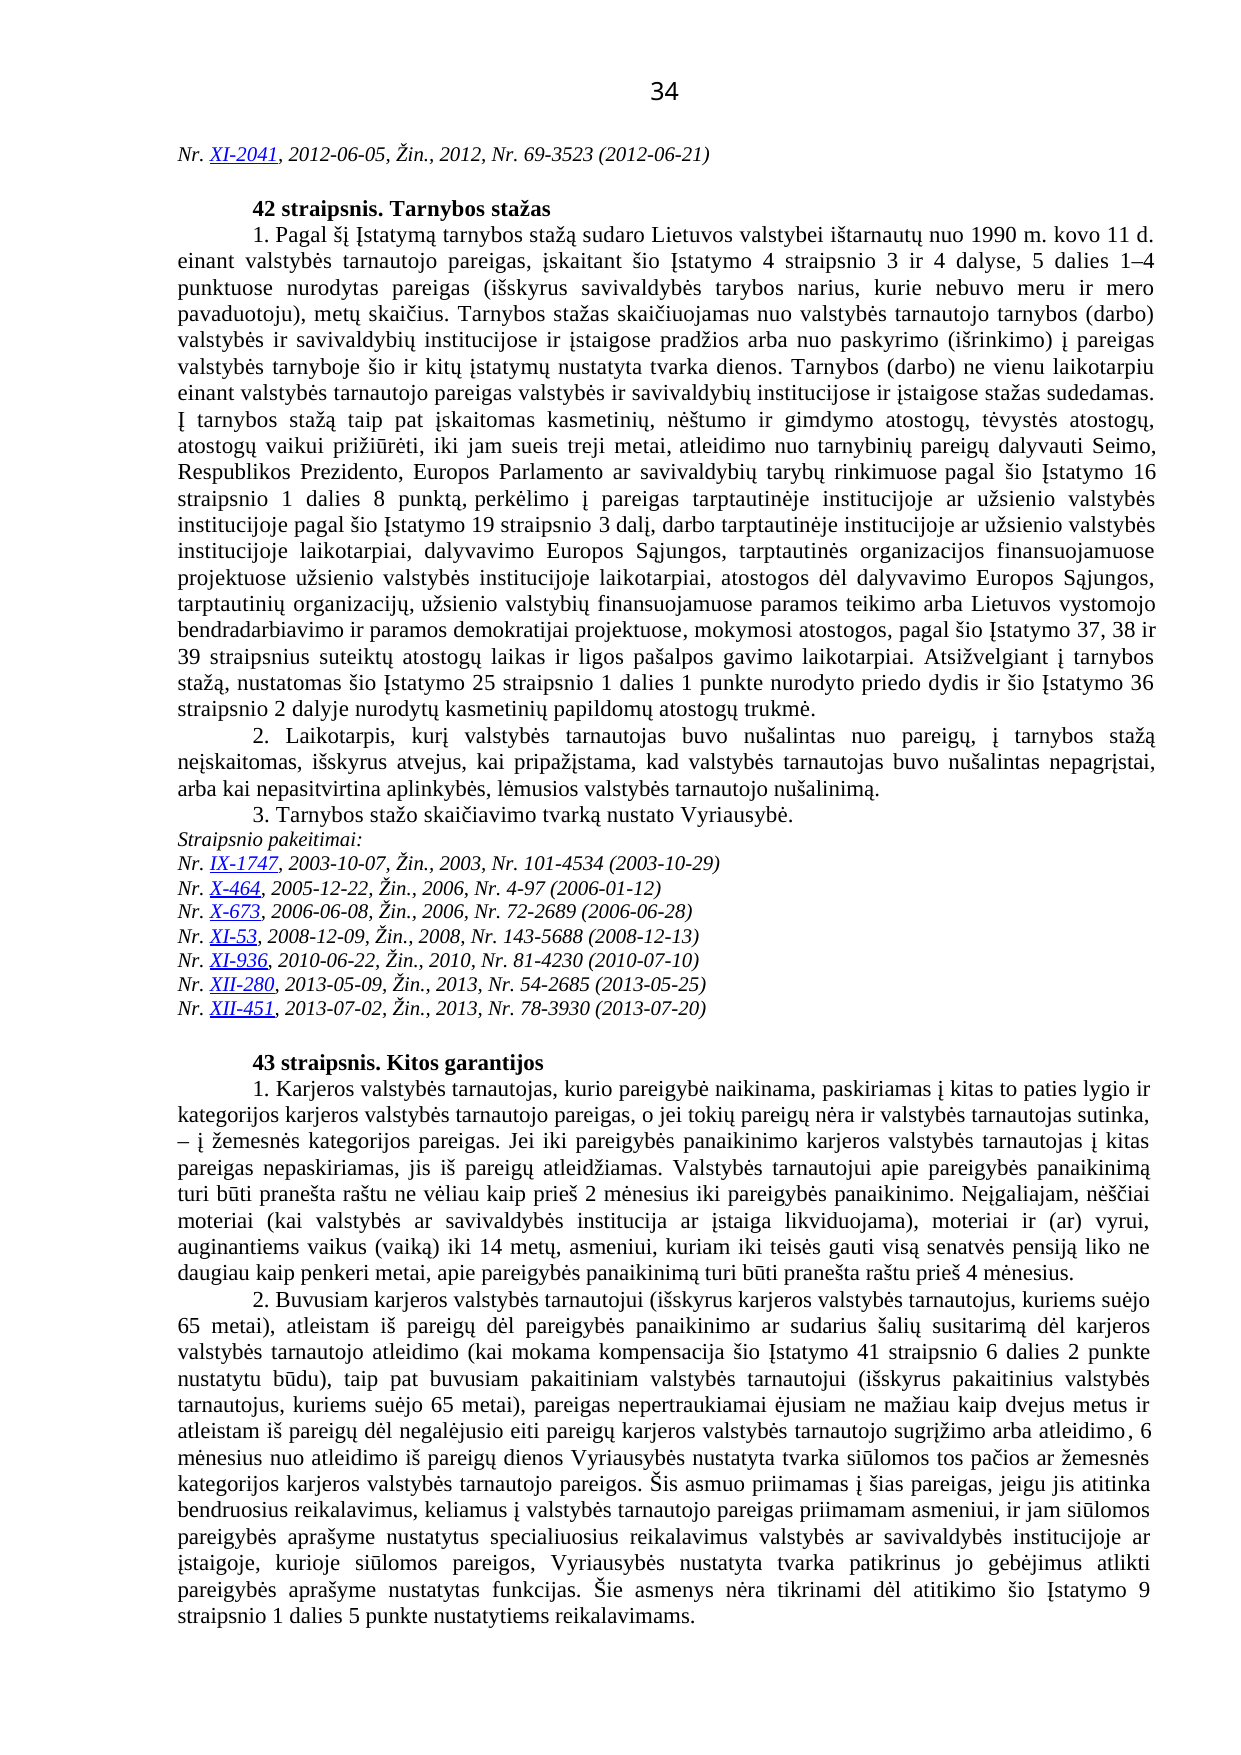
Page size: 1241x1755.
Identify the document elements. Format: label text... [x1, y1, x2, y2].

text Nr. XI-936, 2010-06-22, Žin., 2010, Nr. 81-4230 (2010-07-10) [177, 948, 1152, 972]
text Nr. XI-2041, 2012-06-05, Žin., 2012, Nr. 69-3523 (2012-06-21) [177, 142, 1152, 166]
text Nr. X-464, 2005-12-22, Žin., 2006, Nr. 4-97 (2006-01-12) [177, 875, 1152, 899]
text 42 straipsnis. Tarnybos stažas [177, 195, 1157, 221]
text Straipsnio pakeitimai: [177, 827, 1157, 851]
text 2. Buvusiam karjeros valstybės tarnautojui (išskyrus karjeros valstybės tarnautojus, kuriems suėjo 65 metai), atleistam iš pareigų dėl pareigybės panaikinimo ar sudarius šalių susitarimą dėl karjeros valstybės tarnautojo atleidimo (kai mokama kompensacija šio Įstatymo 41 straipsnio 6 dalies 2 punkte nustatytu būdu), taip pat buvusiam pakaitiniam valstybės tarnautojui (išskyrus pakaitinius valstybės tarnautojus, kuriems suėjo 65 metai), pareigas nepertraukiamai ėjusiam ne mažiau kaip dvejus metus ir atleistam iš pareigų dėl negalėjusio eiti pareigų karjeros valstybės tarnautojo sugrįžimo arba atleidimo, 6 mėnesius nuo atleidimo iš pareigų dienos Vyriausybės nustatyta tvarka siūlomos tos pačios ar žemesnės kategorijos karjeros valstybės tarnautojo pareigos. Šis asmuo priimamas į šias pareigas, jeigu jis atitinka bendruosius reikalavimus, keliamus į valstybės tarnautojo pareigas priimamam asmeniui, ir jam siūlomos pareigybės aprašyme nustatytus specialiuosius reikalavimus valstybės ar savivaldybės institucijoje ar įstaigoje, kurioje siūlomos pareigos, Vyriausybės nustatyta tvarka patikrinus jo gebėjimus atlikti pareigybės aprašyme nustatytas funkcijas. Šie asmenys nėra tikrinami dėl atitikimo šio Įstatymo 9 straipsnio 1 dalies 5 punkte nustatytiems reikalavimams. [177, 1286, 1152, 1628]
text Nr. IX-1747, 2003-10-07, Žin., 2003, Nr. 101-4534 (2003-10-29) [177, 851, 1152, 875]
text 1. Karjeros valstybės tarnautojas, kurio pareigybė naikinama, paskiriamas į kitas to paties lygio ir kategorijos karjeros valstybės tarnautojo pareigas, o jei tokių pareigų nėra ir valstybės tarnautojas sutinka, – į žemesnės kategorijos pareigas. Jei iki pareigybės panaikinimo karjeros valstybės tarnautojas į kitas pareigas nepaskiriamas, jis iš pareigų atleidžiamas. Valstybės tarnautojui apie pareigybės panaikinimą turi būti pranešta raštu ne vėliau kaip prieš 2 mėnesius iki pareigybės panaikinimo. Neįgaliajam, nėščiai moteriai (kai valstybės ar savivaldybės institucija ar įstaiga likviduojama), moteriai ir (ar) vyrui, auginantiems vaikus (vaiką) iki 14 metų, asmeniui, kuriam iki teisės gauti visą senatvės pensiją liko ne daugiau kaip penkeri metai, apie pareigybės panaikinimą turi būti pranešta raštu prieš 4 mėnesius. [177, 1075, 1152, 1286]
text Nr. XII-280, 2013-05-09, Žin., 2013, Nr. 54-2685 (2013-05-25) [177, 972, 1152, 996]
text Nr. X-673, 2006-06-08, Žin., 2006, Nr. 72-2689 (2006-06-28) [177, 899, 1152, 923]
text 1. Pagal šį Įstatymą tarnybos stažą sudaro Lietuvos valstybei ištarnautų nuo 1990 m. kovo 11 d. einant valstybės tarnautojo pareigas, įskaitant šio Įstatymo 4 straipsnio 3 ir 4 dalyse, 5 dalies 1–4 punktuose nurodytas pareigas (išskyrus savivaldybės tarybos narius, kurie nebuvo meru ir mero pavaduotoju), metų skaičius. Tarnybos stažas skaičiuojamas nuo valstybės tarnautojo tarnybos (darbo) valstybės ir savivaldybių institucijose ir įstaigose pradžios arba nuo paskyrimo (išrinkimo) į pareigas valstybės tarnyboje šio ir kitų įstatymų nustatyta tvarka dienos. Tarnybos (darbo) ne vienu laikotarpiu einant valstybės tarnautojo pareigas valstybės ir savivaldybių institucijose ir įstaigose stažas sudedamas. Į tarnybos stažą taip pat įskaitomas kasmetinių, nėštumo ir gimdymo atostogų, tėvystės atostogų, atostogų vaikui prižiūrėti, iki jam sueis treji metai, atleidimo nuo tarnybinių pareigų dalyvauti Seimo, Respublikos Prezidento, Europos Parlamento ar savivaldybių tarybų rinkimuose pagal šio Įstatymo 16 straipsnio 1 dalies 8 punktą, perkėlimo į pareigas tarptautinėje institucijoje ar užsienio valstybės institucijoje pagal šio Įstatymo 19 straipsnio 3 dalį, darbo tarptautinėje institucijoje ar užsienio valstybės institucijoje laikotarpiai, dalyvavimo Europos Sąjungos, tarptautinės organizacijos finansuojamuose projektuose užsienio valstybės institucijoje laikotarpiai, atostogos dėl dalyvavimo Europos Sąjungos, tarptautinių organizacijų, užsienio valstybių finansuojamuose paramos teikimo arba Lietuvos vystomojo bendradarbiavimo ir paramos demokratijai projektuose, mokymosi atostogos, pagal šio Įstatymo 37, 38 ir 39 straipsnius suteiktų atostogų laikas ir ligos pašalpos gavimo laikotarpiai. Atsižvelgiant į tarnybos stažą, nustatomas šio Įstatymo 25 straipsnio 1 dalies 1 punkte nurodyto priedo dydis ir šio Įstatymo 36 straipsnio 2 dalyje nurodytų kasmetinių papildomų atostogų trukmė. [177, 221, 1157, 722]
text Nr. XI-53, 2008-12-09, Žin., 2008, Nr. 143-5688 (2008-12-13) [177, 923, 1152, 948]
text 3. Tarnybos stažo skaičiavimo tvarką nustato Vyriausybė. [177, 801, 1157, 827]
text 2. Laikotarpis, kurį valstybės tarnautojas buvo nušalintas nuo pareigų, į tarnybos stažą neįskaitomas, išskyrus atvejus, kai pripažįstama, kad valstybės tarnautojas buvo nušalintas nepagrįstai, arba kai nepasitvirtina aplinkybės, lėmusios valstybės tarnautojo nušalinimą. [177, 722, 1157, 801]
text 43 straipsnis. Kitos garantijos [177, 1048, 1152, 1075]
text Nr. XII-451, 2013-07-02, Žin., 2013, Nr. 78-3930 (2013-07-20) [177, 996, 1152, 1020]
